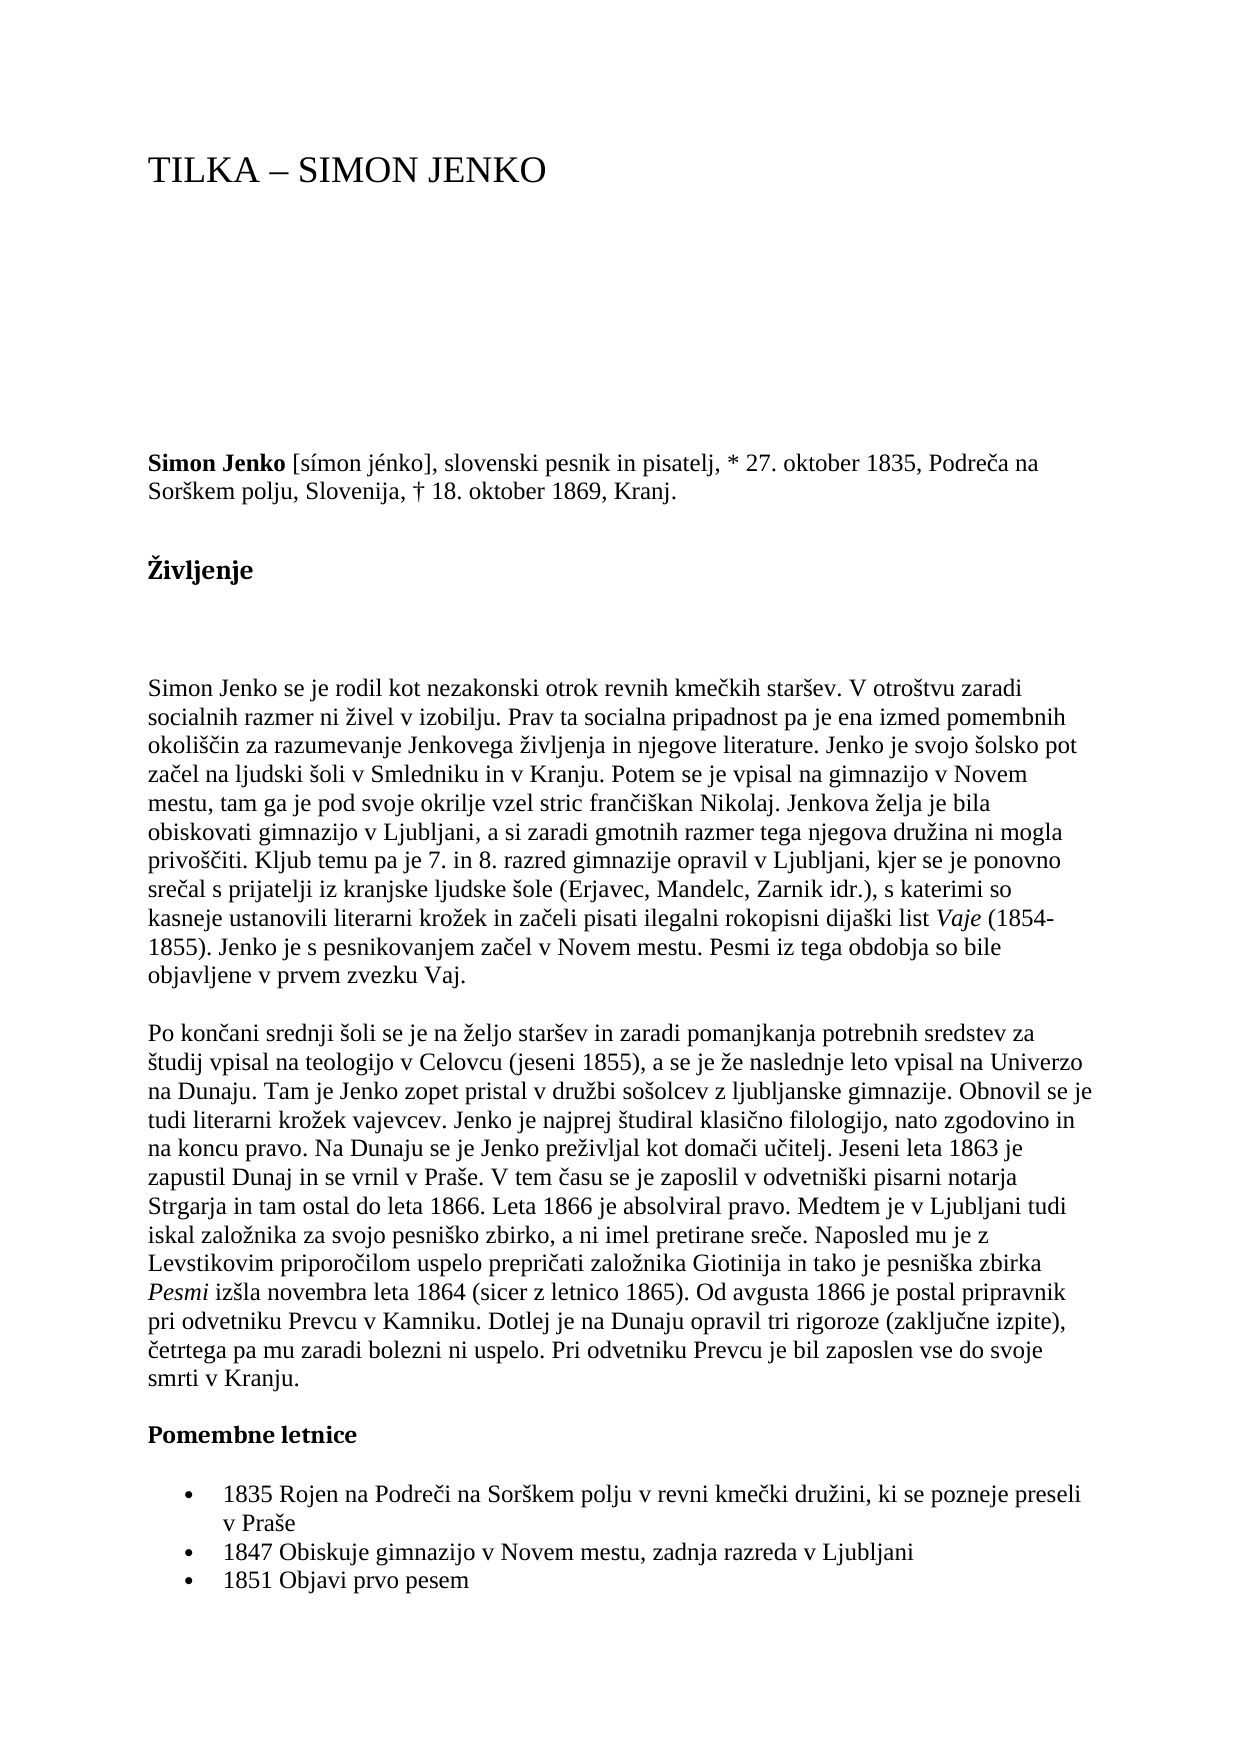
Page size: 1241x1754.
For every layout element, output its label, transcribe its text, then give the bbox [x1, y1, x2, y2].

text Simon Jenko [símon jénko], slovenski pesnik in pisatelj, * 27. oktober 1835, Podreča na Sorškem polju, Slovenija, † 18. oktober 1869, Kranj. [148, 448, 1093, 505]
list 1847 Obiskuje gimnazijo v Novem mestu, zadnja razreda v Ljubljani [185, 1537, 1093, 1566]
list 1835 Rojen na Podreči na Sorškem polju v revni kmečki družini, ki se pozneje preseli v Praše [185, 1479, 1093, 1537]
subtitle Pomembne letnice [148, 1421, 1093, 1450]
text Simon Jenko se je rodil kot nezakonski otrok revnih kmečkih staršev. V otroštvu zaradi socialnih razmer ni živel v izobilju. Prav ta socialna pripadnost pa je ena izmed pomembnih okoliščin za razumevanje Jenkovega življenja in njegove literature. Jenko je svojo šolsko pot začel na ljudski šoli v Smledniku in v Kranju. Potem se je vpisal na gimnazijo v Novem mestu, tam ga je pod svoje okrilje vzel stric frančiškan Nikolaj. Jenkova želja je bila obiskovati gimnazijo v Ljubljani, a si zaradi gmotnih razmer tega njegova družina ni mogla privoščiti. Kljub temu pa je 7. in 8. razred gimnazije opravil v Ljubljani, kjer se je ponovno srečal s prijatelji iz kranjske ljudske šole (Erjavec, Mandelc, Zarnik idr.), s katerimi so kasneje ustanovili literarni krožek in začeli pisati ilegalni rokopisni dijaški list Vaje (1854-1855). Jenko je s pesnikovanjem začel v Novem mestu. Pesmi iz tega obdobja so bile objavljene v prvem zvezku Vaj. [148, 673, 1093, 989]
subtitle Življenje [148, 555, 1093, 586]
list 1851 Objavi prvo pesem [185, 1566, 1093, 1594]
text TILKA – SIMON JENKO [148, 148, 1093, 191]
text Po končani srednji šoli se je na željo staršev in zaradi pomanjkanja potrebnih sredstev za študij vpisal na teologijo v Celovcu (jeseni 1855), a se je že naslednje leto vpisal na Univerzo na Dunaju. Tam je Jenko zopet pristal v družbi sošolcev z ljubljanske gimnazije. Obnovil se je tudi literarni krožek vajevcev. Jenko je najprej študiral klasično filologijo, nato zgodovino in na koncu pravo. Na Dunaju se je Jenko preživljal kot domači učitelj. Jeseni leta 1863 je zapustil Dunaj in se vrnil v Praše. V tem času se je zaposlil v odvetniški pisarni notarja Strgarja in tam ostal do leta 1866. Leta 1866 je absolviral pravo. Medtem je v Ljubljani tudi iskal založnika za svojo pesniško zbirko, a ni imel pretirane sreče. Naposled mu je z Levstikovim priporočilom uspelo prepričati založnika Giotinija in tako je pesniška zbirka Pesmi izšla novembra leta 1864 (sicer z letnico 1865). Od avgusta 1866 je postal pripravnik pri odvetniku Prevcu v Kamniku. Dotlej je na Dunaju opravil tri rigoroze (zaključne izpite), četrtega pa mu zaradi bolezni ni uspelo. Pri odvetniku Prevcu je bil zaposlen vse do svoje smrti v Kranju. [148, 1018, 1093, 1392]
